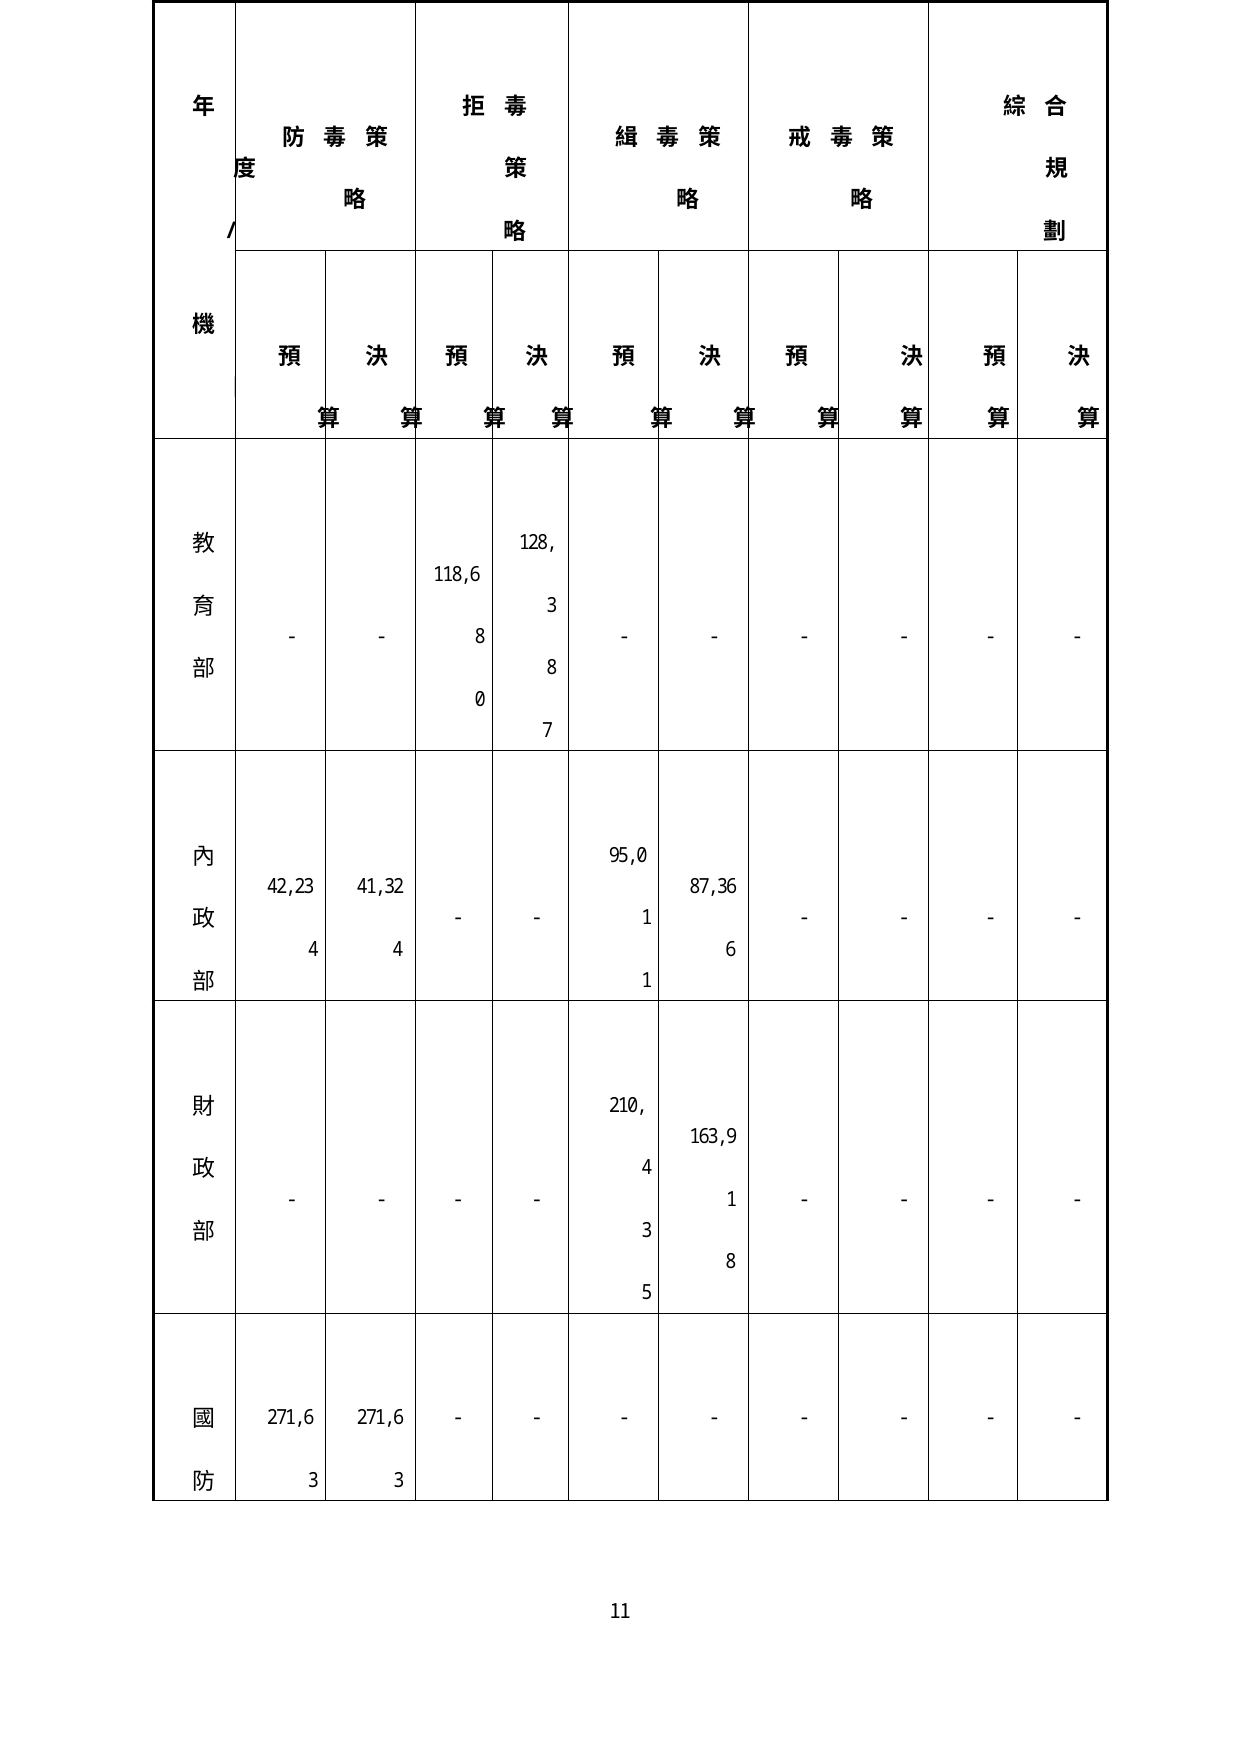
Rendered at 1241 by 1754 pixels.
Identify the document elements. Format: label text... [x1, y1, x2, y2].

table_cell - [326, 439, 415, 750]
table_cell - [1018, 1001, 1106, 1312]
table_cell - [569, 439, 658, 750]
table_cell 國防 [155, 1314, 235, 1500]
table_cell - [749, 751, 838, 1000]
table_cell - [929, 751, 1017, 1000]
table_cell 271,63 [326, 1314, 415, 1500]
table_cell - [493, 751, 568, 1000]
table_cell 42,234 [236, 751, 325, 1000]
table_header 防毒策略 [236, 3, 415, 250]
table_cell 財政部 [155, 1001, 235, 1312]
table_cell - [236, 439, 325, 750]
table_cell 118,680 [416, 439, 492, 750]
table_header 拒毒策略 [416, 3, 568, 250]
table_cell - [493, 1314, 568, 1500]
table_cell 271,637 [236, 1314, 325, 1500]
table_cell 預算 [929, 251, 1017, 437]
table_header 綜合規劃 [929, 3, 1106, 250]
table_cell - [839, 1001, 928, 1312]
table_cell 決算 [1018, 251, 1106, 437]
table_cell 決算 [659, 251, 748, 437]
table_cell 教育部 [155, 439, 235, 750]
table_cell - [929, 439, 1017, 750]
table_cell 87,366 [659, 751, 748, 1000]
table_cell 預算 [569, 251, 658, 437]
table_cell 163,918 [659, 1001, 748, 1312]
table_cell - [416, 751, 492, 1000]
table_cell - [493, 1001, 568, 1312]
table_cell - [659, 439, 748, 750]
table_cell - [929, 1314, 1017, 1500]
table_cell - [839, 439, 928, 750]
table_cell - [416, 1314, 492, 1500]
table_cell - [839, 1314, 928, 1500]
table_cell 95,011 [569, 751, 658, 1000]
table_cell - [236, 1001, 325, 1312]
table_cell - [326, 1001, 415, 1312]
table_cell 決算 [326, 251, 415, 437]
table_cell - [416, 1001, 492, 1312]
table_cell 決算 [493, 251, 568, 437]
table_cell - [749, 1001, 838, 1312]
table_cell - [1018, 1314, 1106, 1500]
table_cell - [1018, 751, 1106, 1000]
table_cell 預算 [416, 251, 492, 437]
table_cell 預算 [749, 251, 838, 437]
table_cell 決算 [839, 251, 928, 437]
table_cell - [659, 1314, 748, 1500]
table_cell - [749, 1314, 838, 1500]
table_header 年度/ 機關別 [155, 3, 235, 437]
table_cell 128,387 [493, 439, 568, 750]
table_cell - [569, 1314, 658, 1500]
table_header 緝毒策略 [569, 3, 748, 250]
table_cell 內政部 [155, 751, 235, 1000]
table_cell - [749, 439, 838, 750]
table_cell - [1018, 439, 1106, 750]
table_cell 預算 [236, 251, 325, 437]
table_cell - [839, 751, 928, 1000]
table_cell 210,435 [569, 1001, 658, 1312]
table_cell - [929, 1001, 1017, 1312]
table_header 戒毒策略 [749, 3, 928, 250]
table_cell 41,324 [326, 751, 415, 1000]
